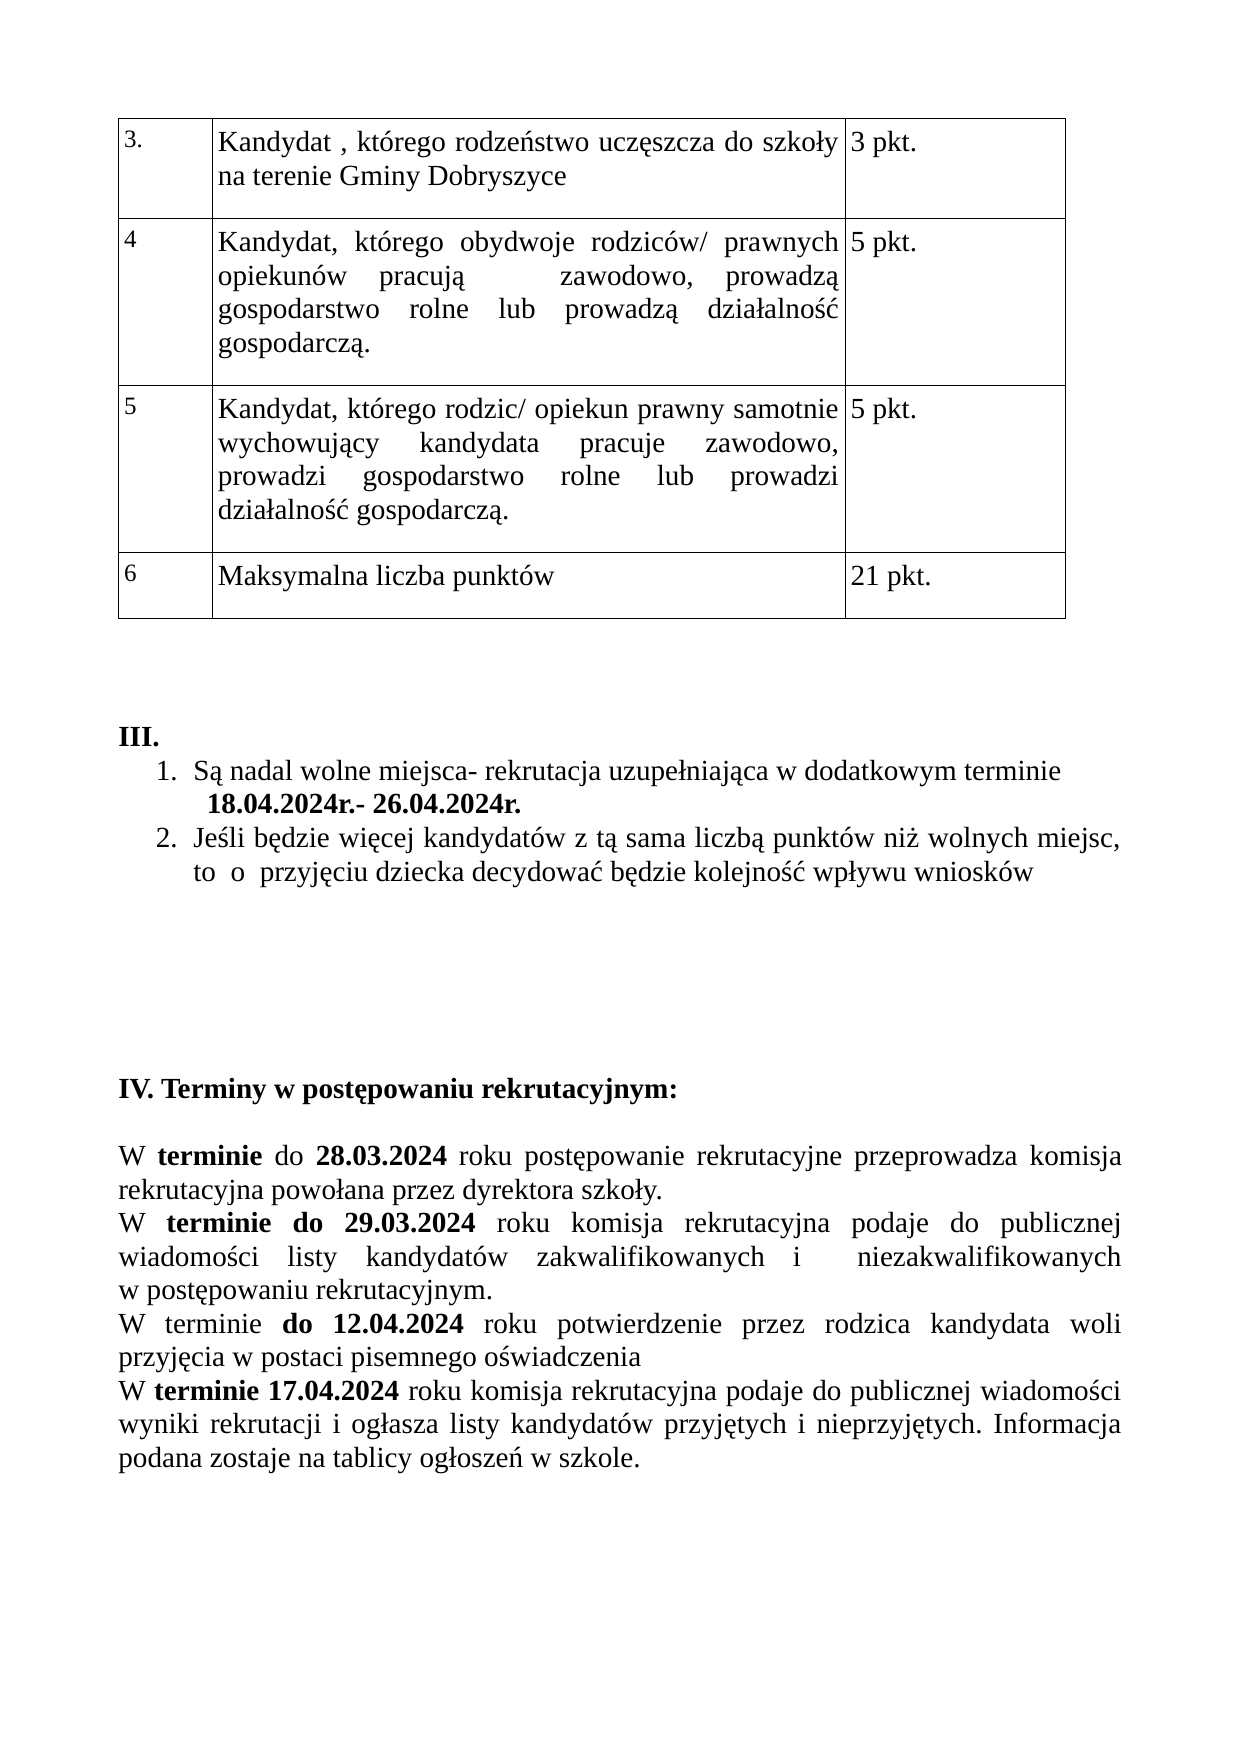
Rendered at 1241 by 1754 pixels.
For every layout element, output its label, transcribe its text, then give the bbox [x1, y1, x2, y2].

table_cell Maksymalna liczba punktów [213, 553, 845, 618]
table_cell 21 pkt. [846, 553, 1065, 618]
table_cell Kandydat, którego obydwoje rodziców/ prawnych opiekunów pracują zawodowo, prowadzą gospodarstwo rolne lub prowadzą działalność gospodarczą. [213, 219, 845, 385]
list Jeśli będzie więcej kandydatów z tą sama liczbą punktów niż wolnych miejsc, to o przyjęciu dziecka decydować będzie kolejność wpływu wniosków [156, 820, 1122, 887]
text W terminie do 29.03.2024 roku komisja rekrutacyjna podaje do publicznej wiadomości listy kandydatów zakwalifikowanych i niezakwalifikowanych w postępowaniu rekrutacyjnym. [118, 1205, 1122, 1306]
text III. [118, 719, 1122, 753]
table_cell 6 [119, 553, 212, 618]
table_cell 3. [119, 119, 212, 218]
text IV. Terminy w postępowaniu rekrutacyjnym: [118, 1071, 1122, 1105]
text 18.04.2024r.- 26.04.2024r. [156, 787, 1122, 820]
table_cell 5 pkt. [846, 219, 1065, 385]
table_cell 5 [119, 386, 212, 552]
text W terminie do 12.04.2024 roku potwierdzenie przez rodzica kandydata woli przyjęcia w postaci pisemnego oświadczenia [118, 1306, 1122, 1373]
table_cell 3 pkt. [846, 119, 1065, 218]
table_cell 4 [119, 219, 212, 385]
list Są nadal wolne miejsca- rekrutacja uzupełniająca w dodatkowym terminie [156, 753, 1122, 787]
text W terminie do 28.03.2024 roku postępowanie rekrutacyjne przeprowadza komisja rekrutacyjna powołana przez dyrektora szkoły. [118, 1138, 1122, 1205]
table_cell 5 pkt. [846, 386, 1065, 552]
text W terminie 17.04.2024 roku komisja rekrutacyjna podaje do publicznej wiadomości wyniki rekrutacji i ogłasza listy kandydatów przyjętych i nieprzyjętych. Informacja podana zostaje na tablicy ogłoszeń w szkole. [118, 1373, 1122, 1474]
table_cell Kandydat, którego rodzic/ opiekun prawny samotnie wychowujący kandydata pracuje zawodowo, prowadzi gospodarstwo rolne lub prowadzi działalność gospodarczą. [213, 386, 845, 552]
table_cell Kandydat , którego rodzeństwo uczęszcza do szkoły na terenie Gminy Dobryszyce [213, 119, 845, 218]
